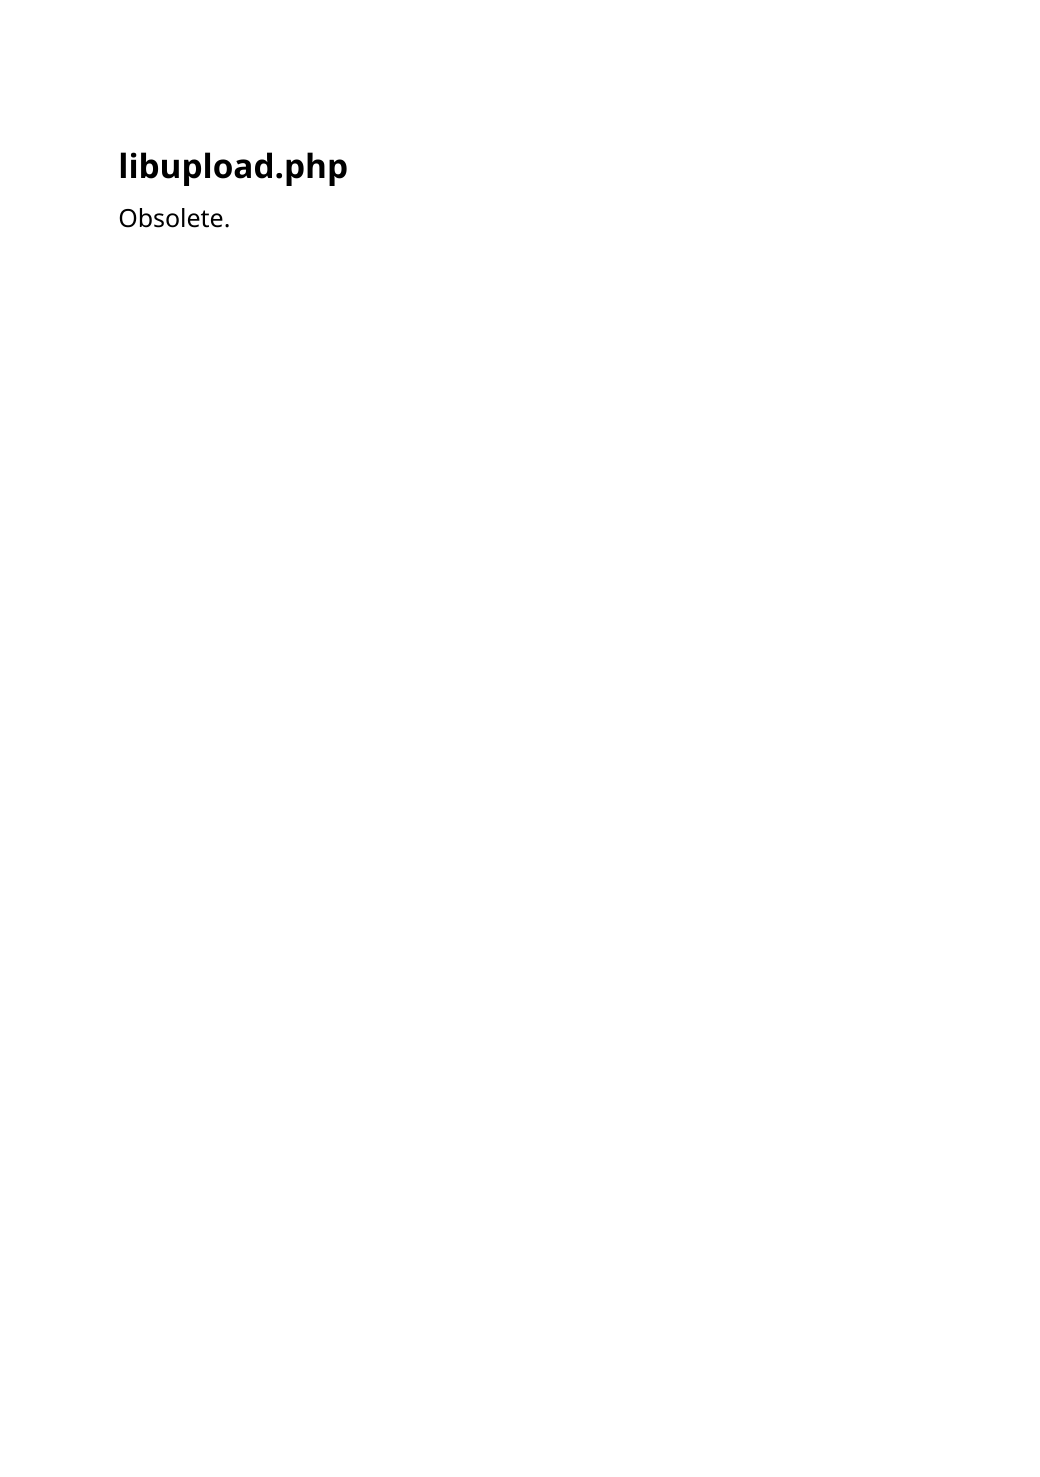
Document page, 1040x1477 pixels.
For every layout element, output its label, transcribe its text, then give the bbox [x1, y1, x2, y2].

subtitle libupload.php [118, 143, 921, 188]
text Obsolete. [118, 201, 921, 235]
